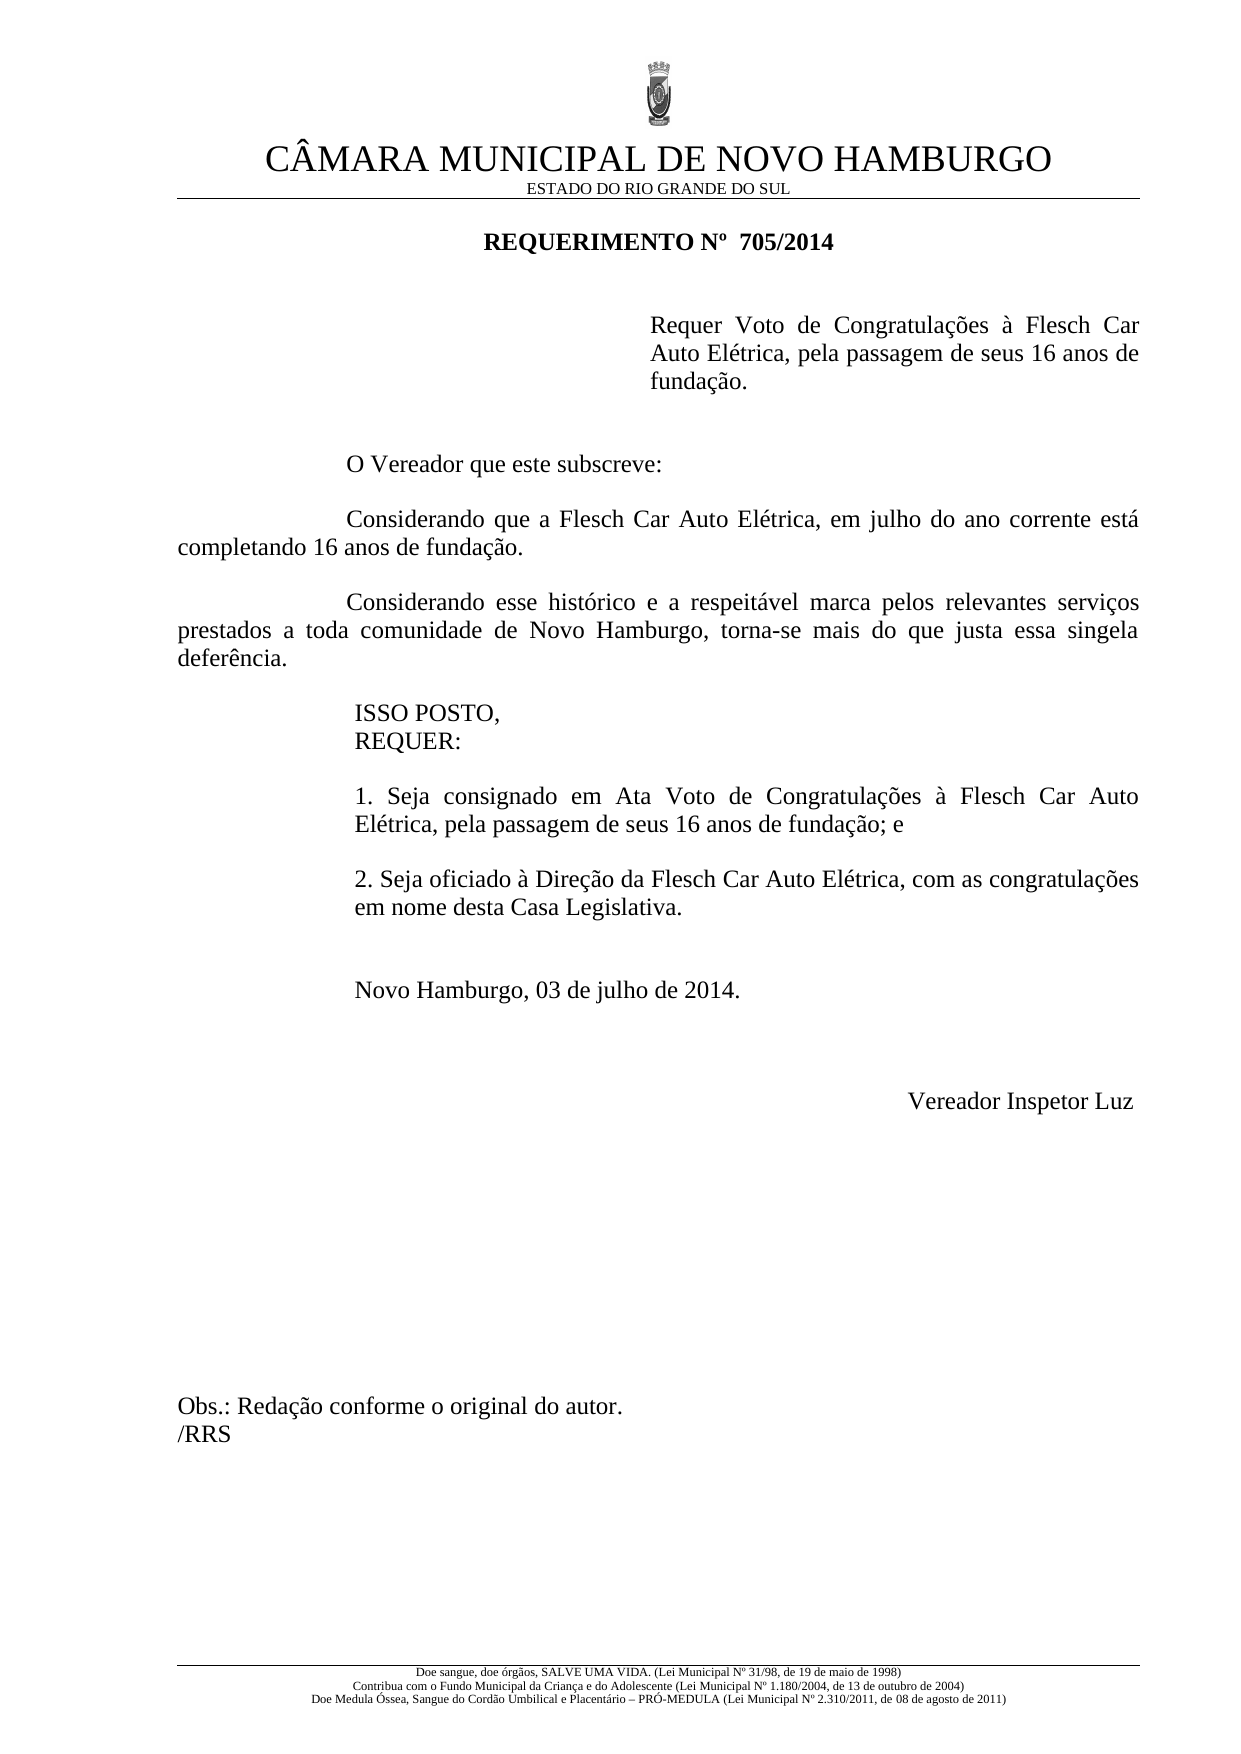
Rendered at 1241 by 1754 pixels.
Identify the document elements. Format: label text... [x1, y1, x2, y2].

text Considerando que a Flesch Car Auto Elétrica, em julho do ano corrente está completando 16 anos de fundação. [177, 505, 1140, 561]
text /RRS [177, 1420, 1140, 1447]
text 1. Seja consignado em Ata Voto de Congratulações à Flesch Car Auto Elétrica, pela passagem de seus 16 anos de fundação; e [354, 782, 1140, 838]
text Considerando esse histórico e a respeitável marca pelos relevantes serviços prestados a toda comunidade de Novo Hamburgo, torna-se mais do que justa essa singela deferência. [177, 588, 1140, 672]
text REQUER: [177, 727, 1140, 755]
text O Vereador que este subscreve: [177, 450, 1140, 478]
text Requer Voto de Congratulações à Flesch Car Auto Elétrica, pela passagem de seus 16 anos de fundação. [650, 311, 1140, 394]
text ISSO POSTO, [177, 699, 1140, 727]
text 2. Seja oficiado à Direção da Flesch Car Auto Elétrica, com as congratulações em nome desta Casa Legislativa. [354, 866, 1140, 921]
text Novo Hamburgo, 03 de julho de 2014. [177, 976, 1140, 1004]
text Obs.: Redação conforme o original do autor. [177, 1392, 1140, 1420]
text Vereador Inspetor Luz [177, 1087, 1140, 1115]
text REQUERIMENTO Nº 705/2014 [177, 228, 1140, 256]
